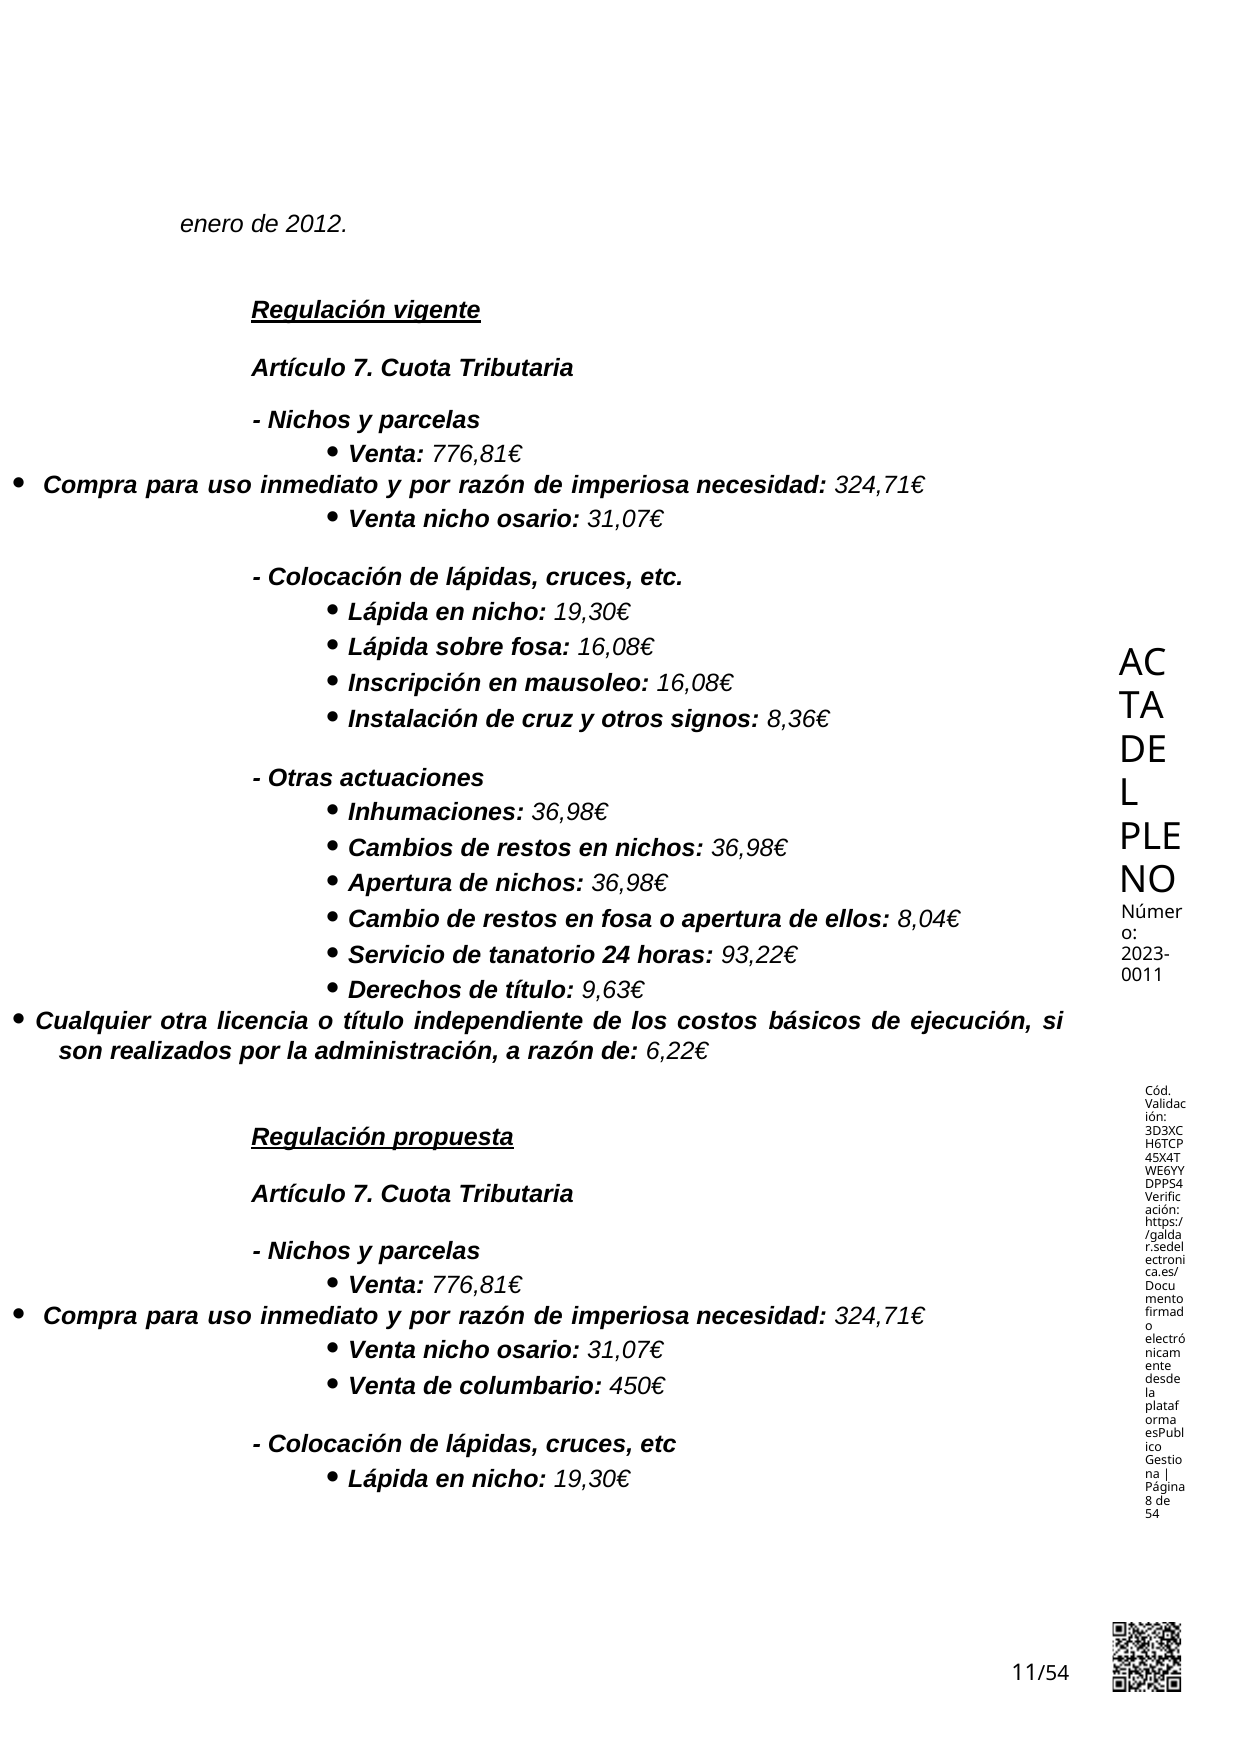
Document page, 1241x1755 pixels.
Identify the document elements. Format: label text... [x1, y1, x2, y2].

list Nichos y parcelas [252, 406, 1093, 434]
text Número: 2023-0011 Fecha: 06/10/2023 [1121, 901, 1186, 985]
list Instalación de cruz y otros signos: 8,36€ [327, 699, 1093, 735]
list Lápida sobre fosa: 16,08€ [327, 627, 1093, 663]
list Venta de columbario: 450€ [327, 1366, 1093, 1402]
list Lápida en nicho: 19,30€ [327, 591, 1093, 627]
list Colocación de lápidas, cruces, etc. [252, 563, 1093, 591]
list Compra para uso inmediato y por razón de imperiosa necesidad: 324,71€ [13, 469, 1062, 499]
list Cualquier otra licencia o título independiente de los costos básicos de ejecución, si son realizados por la administración, a razón de: 6,22€ [13, 1006, 1063, 1065]
list Servicio de tanatorio 24 horas: 93,22€ [327, 935, 1093, 970]
text Regulación propuesta [251, 1122, 1093, 1150]
text Cód. Validación: 3D3XCH6TCP45X4TWE6YYDPPS4 [1145, 1084, 1186, 1192]
list Nichos y parcelas [252, 1237, 1093, 1265]
list Otras actuaciones [252, 763, 1093, 792]
text Verificación: https://galdar.sedelectronica.es/ [1145, 1192, 1186, 1279]
text Artículo 7. Cuota Tributaria [251, 353, 1093, 382]
text Regulación vigente [251, 295, 1093, 324]
list Venta nicho osario: 31,07€ [327, 499, 1093, 535]
list Venta: 776,81€ [327, 434, 1093, 469]
text Artículo 7. Cuota Tributaria [251, 1179, 1093, 1208]
list Inscripción en mausoleo: 16,08€ [327, 663, 1093, 699]
list Derechos de título: 9,63€ [327, 970, 1093, 1006]
text enero de 2012. [180, 209, 1093, 238]
list Venta: 776,81€ [327, 1265, 1093, 1301]
list Compra para uso inmediato y por razón de imperiosa necesidad: 324,71€ [13, 1301, 1062, 1330]
list Apertura de nichos: 36,98€ [327, 863, 1093, 899]
list Cambio de restos en fosa o apertura de ellos: 8,04€ [327, 899, 1093, 935]
list Lápida en nicho: 19,30€ [327, 1458, 1093, 1495]
list Colocación de lápidas, cruces, etc [252, 1430, 1093, 1458]
list Cambios de restos en nichos: 36,98€ [327, 827, 1093, 863]
text Documento firmado electrónicamente desde la plataforma esPublico Gestiona | Página 8 de 54 [1145, 1279, 1186, 1521]
list Inhumaciones: 36,98€ [327, 792, 1093, 827]
list Venta nicho osario: 31,07€ [327, 1330, 1093, 1366]
text ACTA DEL PLENO [1119, 640, 1186, 901]
